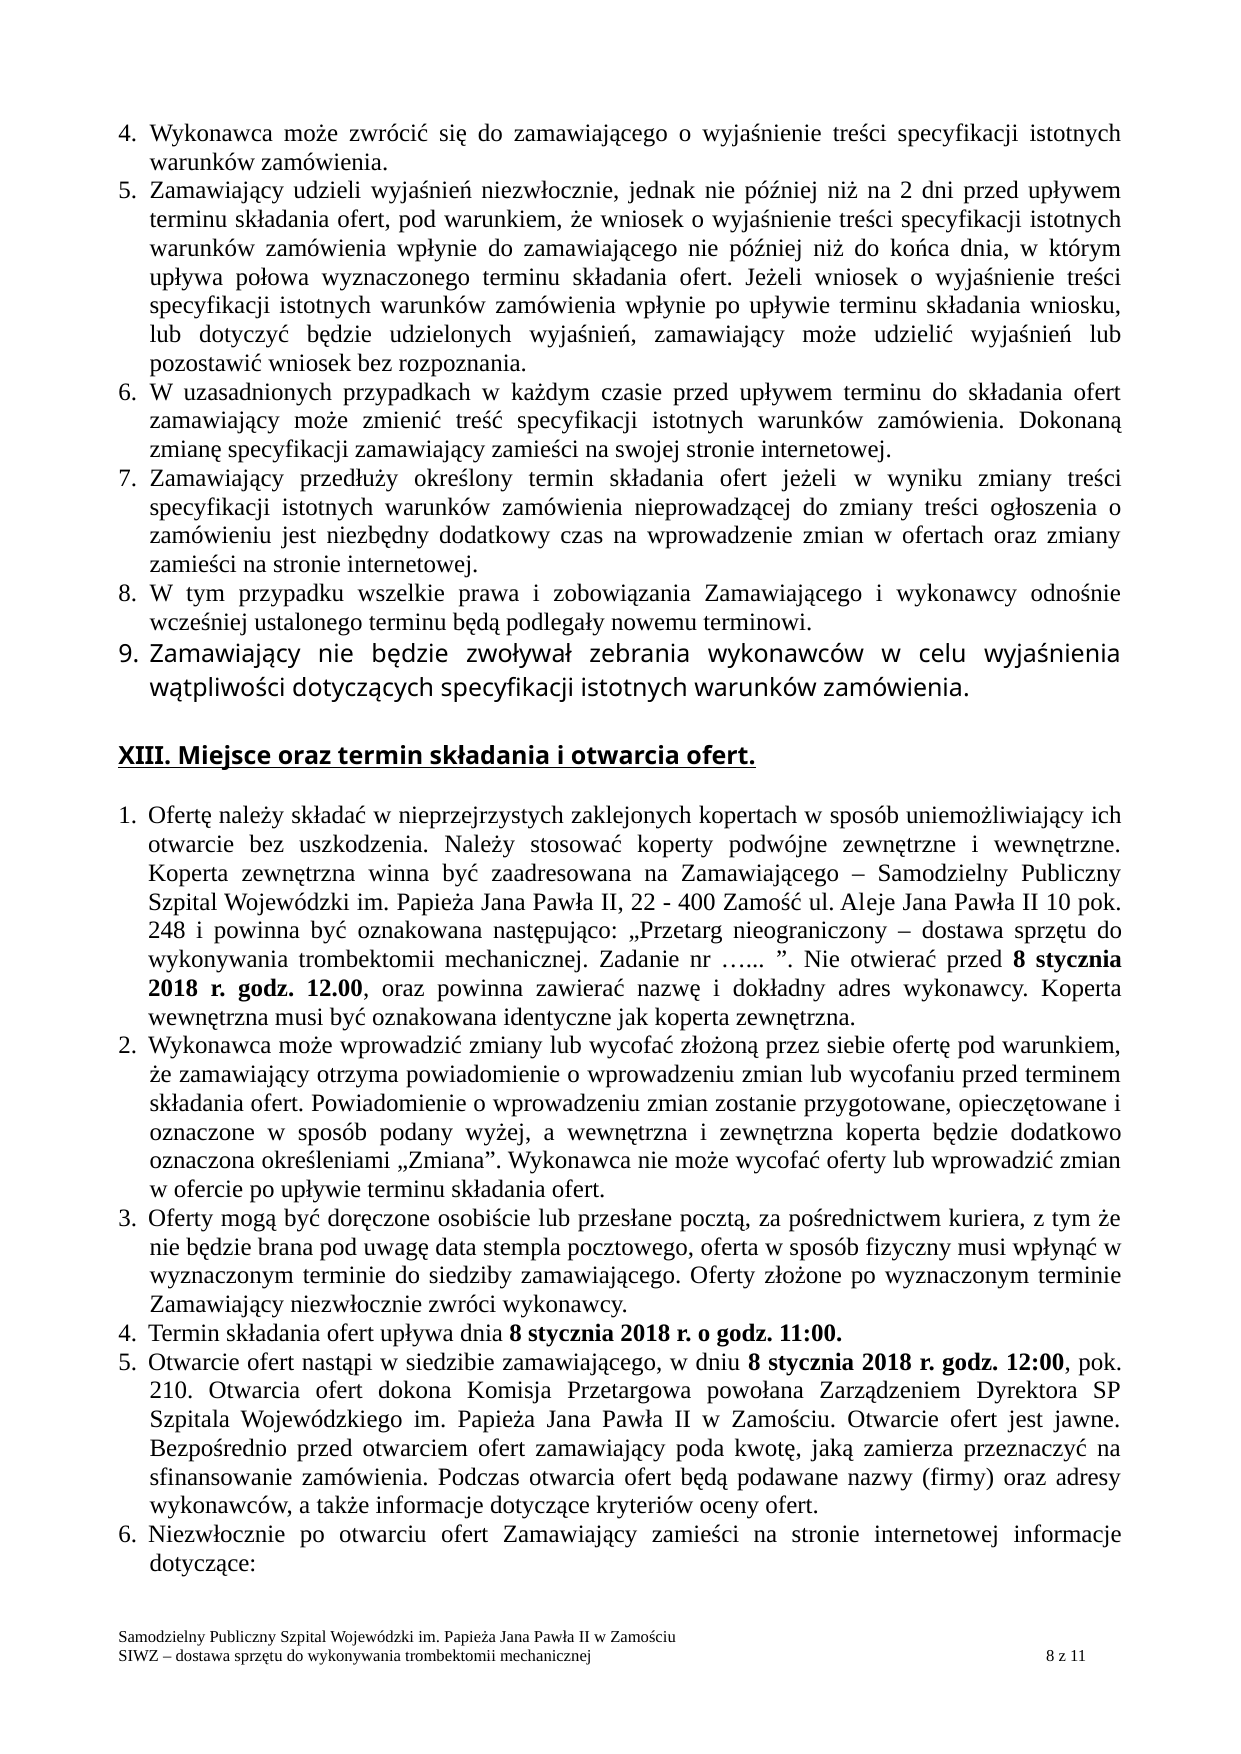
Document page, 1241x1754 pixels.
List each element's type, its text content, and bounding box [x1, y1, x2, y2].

list Wykonawca może wprowadzić zmiany lub wycofać złożoną przez siebie ofertę pod warunkiem, że zamawiający otrzyma powiadomienie o wprowadzeniu zmian lub wycofaniu przed terminem składania ofert. Powiadomienie o wprowadzeniu zmian zostanie przygotowane, opieczętowane i oznaczone w sposób podany wyżej, a wewnętrzna i zewnętrzna koperta będzie dodatkowo oznaczona określeniami „Zmiana”. Wykonawca nie może wycofać oferty lub wprowadzić zmian w ofercie po upływie terminu składania ofert. [118, 1031, 1122, 1203]
list Oferty mogą być doręczone osobiście lub przesłane pocztą, za pośrednictwem kuriera, z tym że nie będzie brana pod uwagę data stempla pocztowego, oferta w sposób fizyczny musi wpłynąć w wyznaczonym terminie do siedziby zamawiającego. Oferty złożone po wyznaczonym terminie Zamawiający niezwłocznie zwróci wykonawcy. [118, 1203, 1122, 1318]
list Ofertę należy składać w nieprzejrzystych zaklejonych kopertach w sposób uniemożliwiający ich otwarcie bez uszkodzenia. Należy stosować koperty podwójne zewnętrzne i wewnętrzne. Koperta zewnętrzna winna być zaadresowana na Zamawiającego – Samodzielny Publiczny Szpital Wojewódzki im. Papieża Jana Pawła II, 22 - 400 Zamość ul. Aleje Jana Pawła II 10 pok. 248 i powinna być oznakowana następująco: „Przetarg nieograniczony – dostawa sprzętu do wykonywania trombektomii mechanicznej. Zadanie nr …... ”. Nie otwierać przed 8 stycznia 2018 r. godz. 12.00, oraz powinna zawierać nazwę i dokładny adres wykonawcy. Koperta wewnętrzna musi być oznakowana identyczne jak koperta zewnętrzna. [118, 801, 1122, 1031]
list Zamawiający nie będzie zwoływał zebrania wykonawców w celu wyjaśnienia wątpliwości dotyczących specyfikacji istotnych warunków zamówienia. [118, 636, 1122, 704]
list Zamawiający udzieli wyjaśnień niezwłocznie, jednak nie później niż na 2 dni przed upływem terminu składania ofert, pod warunkiem, że wniosek o wyjaśnienie treści specyfikacji istotnych warunków zamówienia wpłynie do zamawiającego nie później niż do końca dnia, w którym upływa połowa wyznaczonego terminu składania ofert. Jeżeli wniosek o wyjaśnienie treści specyfikacji istotnych warunków zamówienia wpłynie po upływie terminu składania wniosku, lub dotyczyć będzie udzielonych wyjaśnień, zamawiający może udzielić wyjaśnień lub pozostawić wniosek bez rozpoznania. [118, 176, 1122, 377]
list W uzasadnionych przypadkach w każdym czasie przed upływem terminu do składania ofert zamawiający może zmienić treść specyfikacji istotnych warunków zamówienia. Dokonaną zmianę specyfikacji zamawiający zamieści na swojej stronie internetowej. [118, 377, 1122, 463]
list Termin składania ofert upływa dnia 8 stycznia 2018 r. o godz. 11:00. [118, 1318, 1122, 1347]
list Zamawiający przedłuży określony termin składania ofert jeżeli w wyniku zmiany treści specyfikacji istotnych warunków zamówienia nieprowadzącej do zmiany treści ogłoszenia o zamówieniu jest niezbędny dodatkowy czas na wprowadzenie zmian w ofertach oraz zmiany zamieści na stronie internetowej. [118, 463, 1122, 578]
list Wykonawca może zwrócić się do zamawiającego o wyjaśnienie treści specyfikacji istotnych warunków zamówienia. [118, 118, 1122, 176]
list Otwarcie ofert nastąpi w siedzibie zamawiającego, w dniu 8 stycznia 2018 r. godz. 12:00, pok. 210. Otwarcia ofert dokona Komisja Przetargowa powołana Zarządzeniem Dyrektora SP Szpitala Wojewódzkiego im. Papieża Jana Pawła II w Zamościu. Otwarcie ofert jest jawne. Bezpośrednio przed otwarciem ofert zamawiający poda kwotę, jaką zamierza przeznaczyć na sfinansowanie zamówienia. Podczas otwarcia ofert będą podawane nazwy (firmy) oraz adresy wykonawców, a także informacje dotyczące kryteriów oceny ofert. [118, 1347, 1122, 1519]
text XIII. Miejsce oraz termin składania i otwarcia ofert. [118, 738, 1122, 772]
list Niezwłocznie po otwarciu ofert Zamawiający zamieści na stronie internetowej informacje dotyczące: [118, 1519, 1122, 1577]
list W tym przypadku wszelkie prawa i zobowiązania Zamawiającego i wykonawcy odnośnie wcześniej ustalonego terminu będą podlegały nowemu terminowi. [118, 578, 1122, 636]
